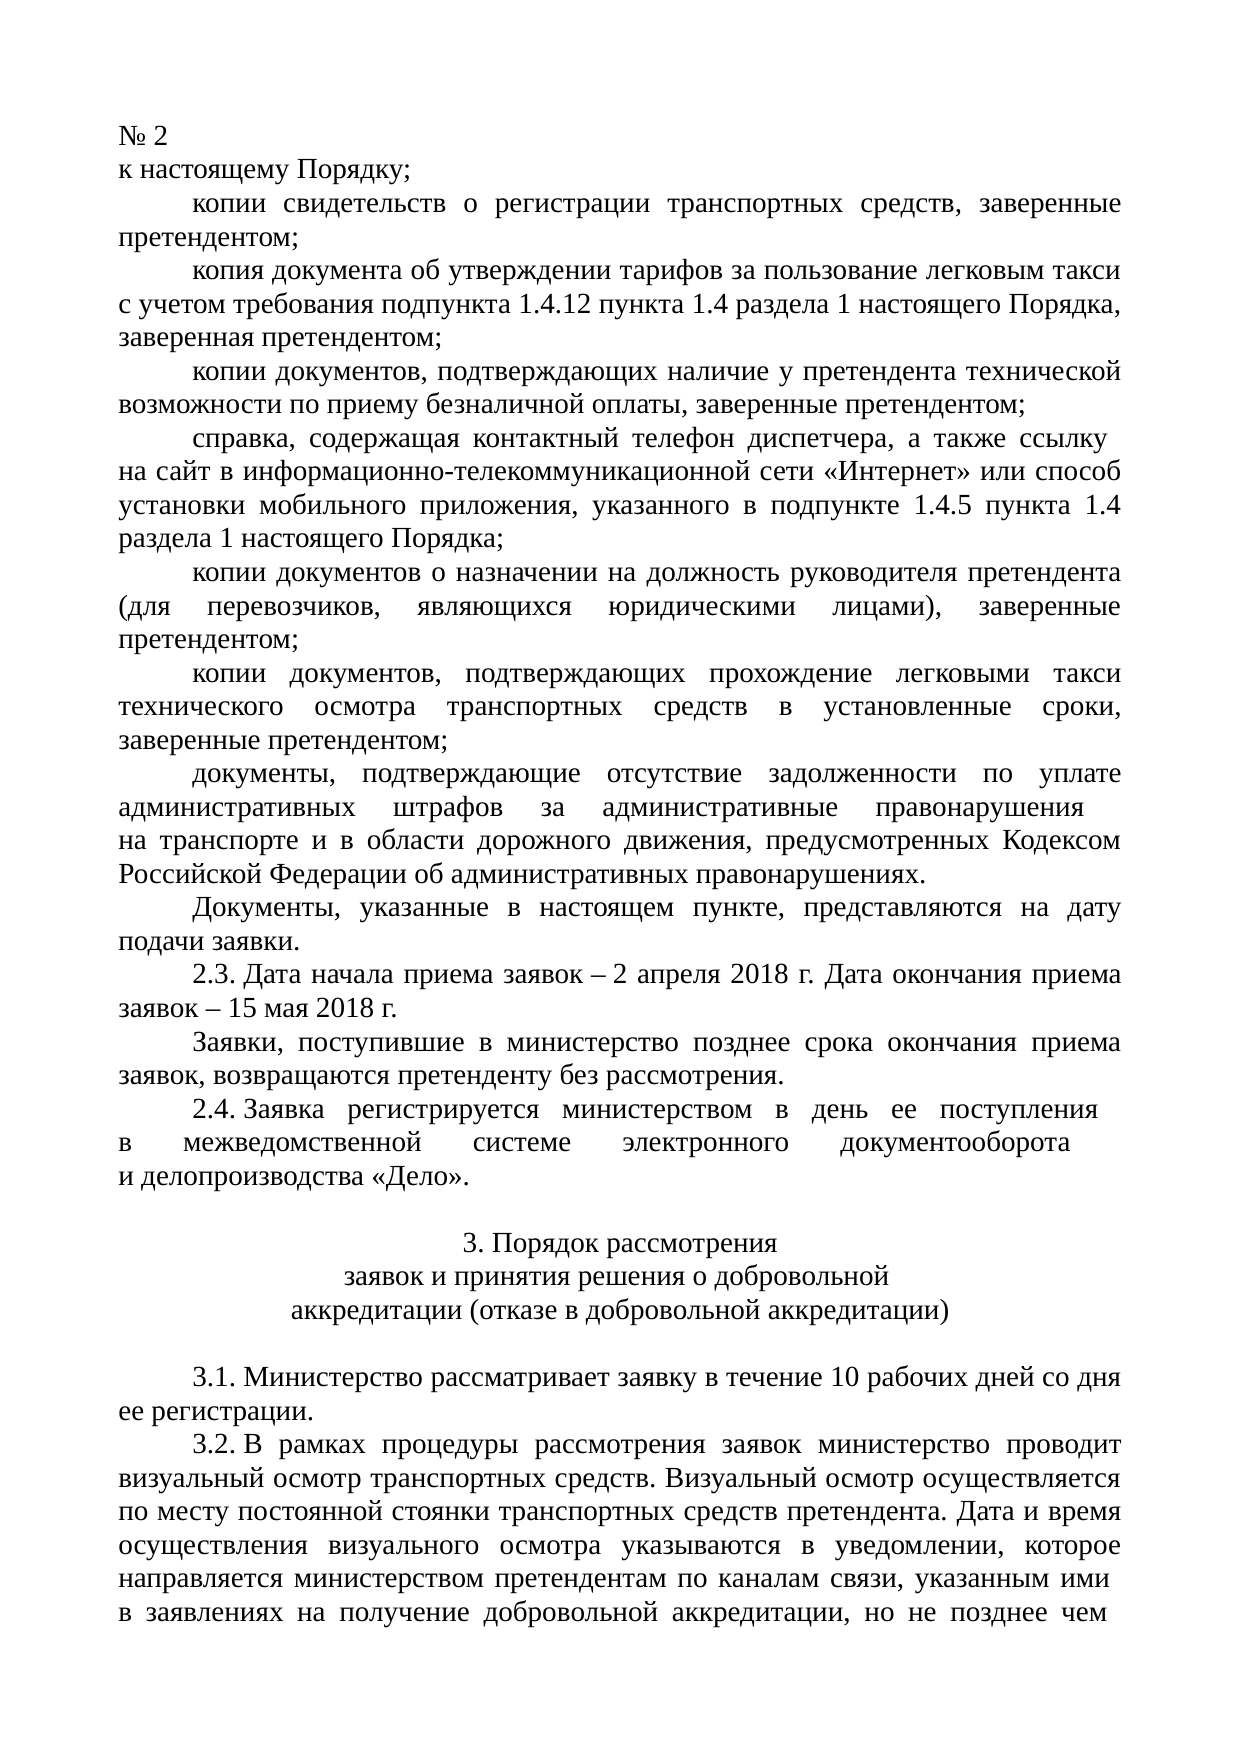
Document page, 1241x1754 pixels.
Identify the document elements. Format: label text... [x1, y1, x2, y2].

text справка, содержащая контактный телефон диспетчера, а также ссылку на сайт в информационно-телекоммуникационной сети «Интернет» или способ установки мобильного приложения, указанного в подпункте 1.4.5 пункта 1.4 раздела 1 настоящего Порядка; [118, 420, 1122, 554]
text Документы, указанные в настоящем пункте, представляются на дату подачи заявки. [118, 889, 1122, 957]
text 2.4. Заявка регистрируется министерством в день ее поступления в межведомственной системе электронного документооборота и делопроизводства «Дело». [118, 1091, 1122, 1191]
text копия документа об утверждении тарифов за пользование легковым такси с учетом требования подпункта 1.4.12 пункта 1.4 раздела 1 настоящего Порядка, заверенная претендентом; [118, 252, 1122, 353]
text заявок и принятия решения о добровольной [118, 1258, 1122, 1292]
text 2.3. Дата начала приема заявок – 2 апреля 2018 г. Дата окончания приема заявок – 15 мая 2018 г. [118, 957, 1122, 1024]
text 3.1. Министерство рассматривает заявку в течение 10 рабочих дней со дня ее регистрации. [118, 1359, 1122, 1426]
text копии свидетельств о регистрации транспортных средств, заверенные претендентом; [118, 185, 1122, 252]
text № 2 к настоящему Порядку; [118, 118, 1122, 185]
text аккредитации (отказе в добровольной аккредитации) [118, 1292, 1122, 1326]
text копии документов о назначении на должность руководителя претендента (для перевозчиков, являющихся юридическими лицами), заверенные претендентом; [118, 554, 1122, 655]
text копии документов, подтверждающих наличие у претендента технической возможности по приему безналичной оплаты, заверенные претендентом; [118, 353, 1122, 420]
text документы, подтверждающие отсутствие задолженности по уплате административных штрафов за административные правонарушения на транспорте и в области дорожного движения, предусмотренных Кодексом Российской Федерации об административных правонарушениях. [118, 755, 1122, 889]
text 3.2. В рамках процедуры рассмотрения заявок министерство проводит визуальный осмотр транспортных средств. Визуальный осмотр осуществляется по месту постоянной стоянки транспортных средств претендента. Дата и время осуществления визуального осмотра указываются в уведомлении, которое направляется министерством претендентам по каналам связи, указанным ими в заявлениях на получение добровольной аккредитации, но не позднее чем [118, 1426, 1122, 1627]
text 3. Порядок рассмотрения [118, 1225, 1122, 1258]
text Заявки, поступившие в министерство позднее срока окончания приема заявок, возвращаются претенденту без рассмотрения. [118, 1024, 1122, 1091]
text копии документов, подтверждающих прохождение легковыми такси технического осмотра транспортных средств в установленные сроки, заверенные претендентом; [118, 655, 1122, 755]
